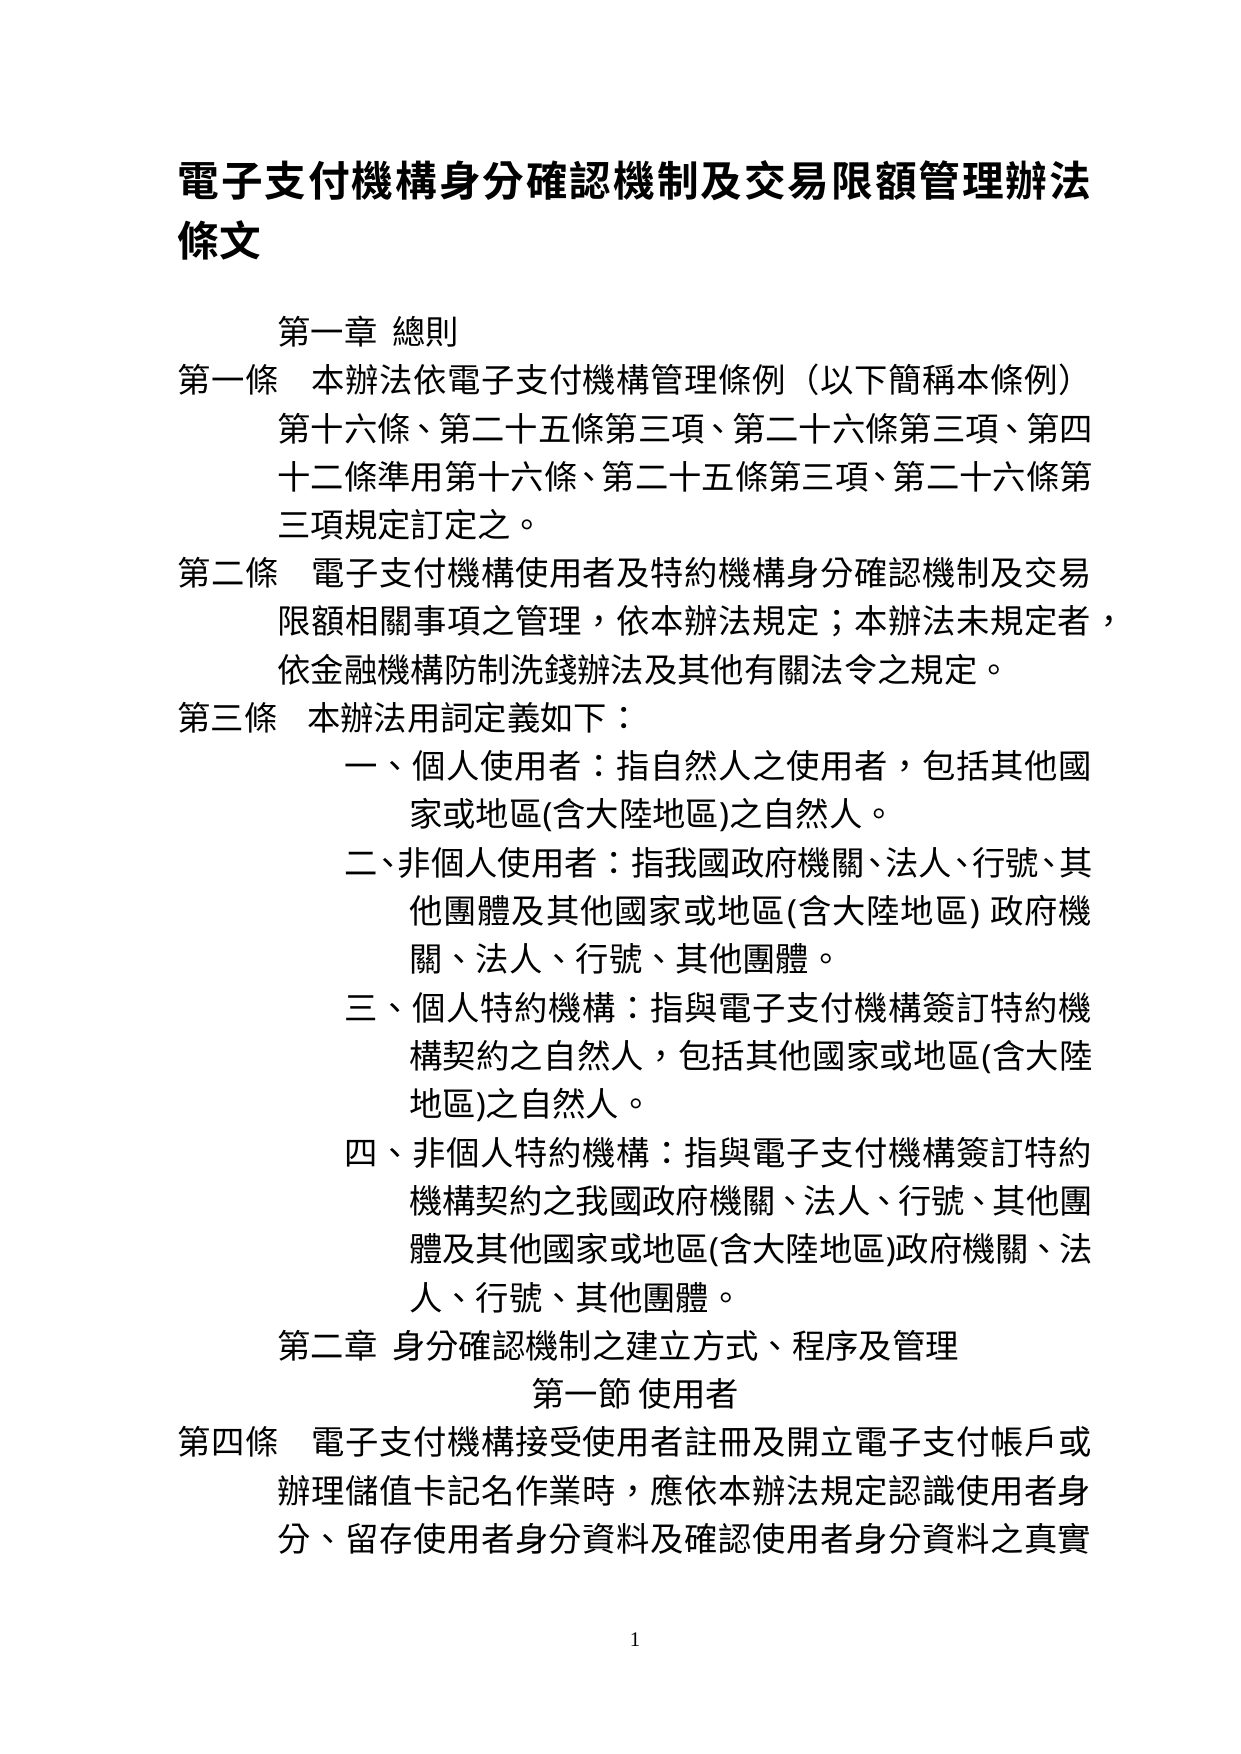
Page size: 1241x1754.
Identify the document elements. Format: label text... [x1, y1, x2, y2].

text 第二章 身分確認機制之建立方式、程序及管理 [277, 1320, 1092, 1368]
text 第四條 電子支付機構接受使用者註冊及開立電子支付帳戶或辦理儲值卡記名作業時，應依本辦法規定認識使用者身分、留存使用者身分資料及確認使用者身分資料之真實 [177, 1416, 1092, 1561]
text 三、個人特約機構：指與電子支付機構簽訂特約機構契約之自然人，包括其他國家或地區(含大陸地區)之自然人。 [344, 981, 1092, 1127]
text 第二條 電子支付機構使用者及特約機構身分確認機制及交易限額相關事項之管理，依本辦法規定；本辦法未規定者，依金融機構防制洗錢辦法及其他有關法令之規定。 [177, 547, 1092, 692]
text 四、非個人特約機構：指與電子支付機構簽訂特約機構契約之我國政府機關、法人、行號、其他團體及其他國家或地區(含大陸地區)政府機關、法人、行號、其他團體。 [344, 1127, 1092, 1320]
text 第三條 本辦法用詞定義如下： [177, 692, 1092, 740]
text 電子支付機構身分確認機制及交易限額管理辦法條文 [177, 148, 1092, 268]
text 第一節 使用者 [177, 1368, 1092, 1416]
text 一、個人使用者：指自然人之使用者，包括其他國家或地區(含大陸地區)之自然人。 [344, 740, 1092, 837]
text 第一章 總則 [277, 306, 1092, 354]
text 第一條 本辦法依電子支付機構管理條例（以下簡稱本條例）第十六條、第二十五條第三項、第二十六條第三項、第四十二條準用第十六條、第二十五條第三項、第二十六條第三項規定訂定之。 [177, 354, 1092, 547]
text 二、非個人使用者：指我國政府機關、法人、行號、其他團體及其他國家或地區(含大陸地區) 政府機關、法人、行號、其他團體。 [344, 837, 1092, 981]
